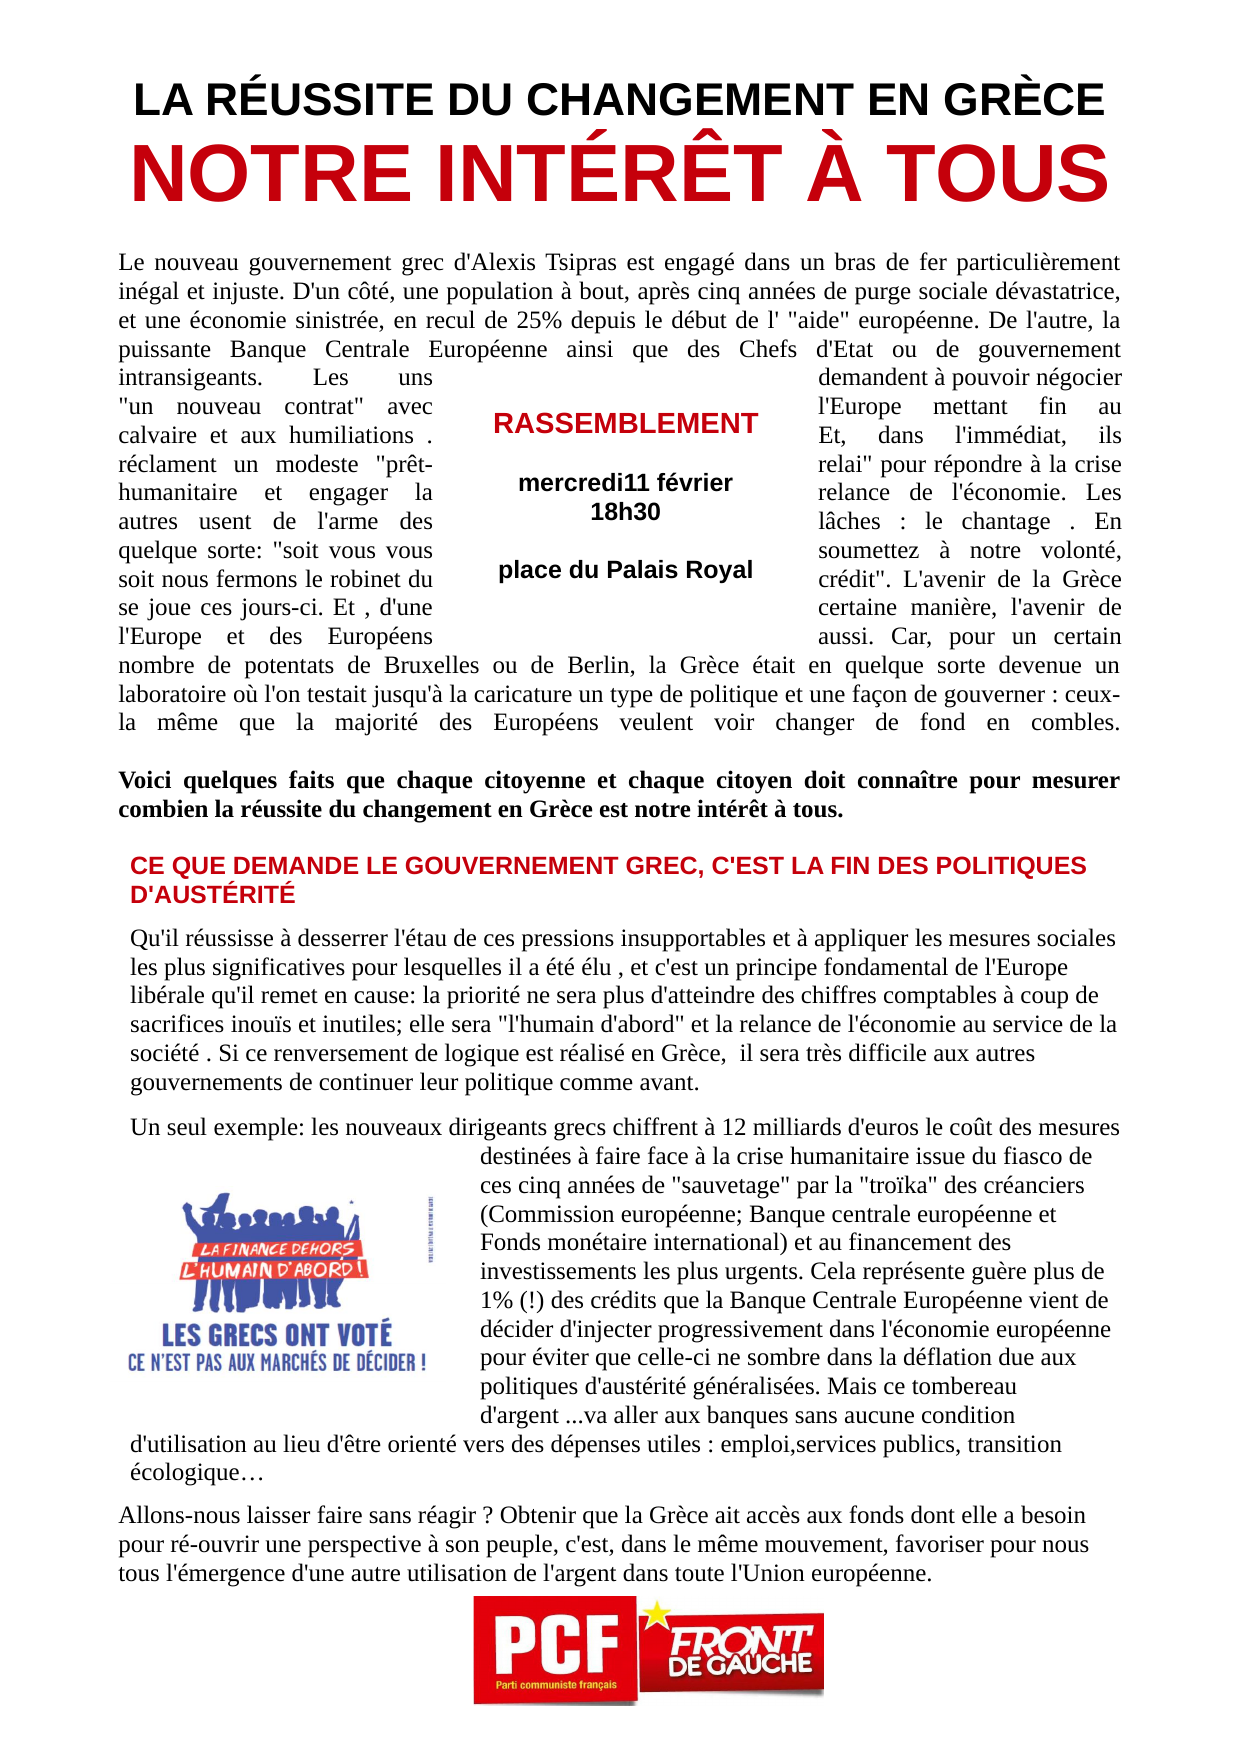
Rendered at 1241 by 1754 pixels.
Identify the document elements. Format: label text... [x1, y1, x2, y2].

text Allons-nous laisser faire sans réagir ? Obtenir que la Grèce ait accès aux fonds dont elle a besoin pour ré-ouvrir une perspective à son peuple, c'est, dans le même mouvement, favoriser pour nous tous l'émergence d'une autre utilisation de l'argent dans toute l'Union européenne. [118, 1501, 1122, 1644]
text [102, 1177, 456, 1410]
text 18h30 [445, 497, 806, 526]
text CE QUE DEMANDE LE GOUVERNEMENT GREC, C'EST LA FIN DES POLITIQUES D'AUSTÉRITÉ Qu'il réussisse à desserrer l'étau de ces pressions insupportables et à appliquer les mesures sociales les plus significatives pour lesquelles il a été élu , et c'est un principe fondamental de l'Europe libérale qu'il remet en cause: la priorité ne sera plus d'atteindre des chiffres comptables à coup de sacrifices inouïs et inutiles; elle sera "l'humain d'abord" et la relance de l'économie au service de la société . Si ce renversement de logique est réalisé en Grèce, il sera très difficile aux autres gouvernements de continuer leur politique comme avant. [130, 822, 1122, 1096]
text mercredi11 février [445, 468, 806, 497]
text place du Palais Royal [445, 555, 806, 583]
text RASSEMBLEMENT [445, 406, 806, 440]
text Le nouveau gouvernement grec d'Alexis Tsipras est engagé dans un bras de fer particulièrement inégal et injuste. D'un côté, une population à bout, après cinq années de purge sociale dévastatrice, et une économie sinistrée, en recul de 25% depuis le début de l' "aide" européenne. De l'autre, la puissante Banque Centrale Européenne ainsi que des Chefs d'Etat ou de gouvernement intransigeants. Les uns demandent à pouvoir négocier "un nouveau contrat" avec l'Europe mettant fin au calvaire et aux humiliations . Et, dans l'immédiat, ils réclament un modeste "prêt-relai" pour répondre à la crise humanitaire et engager la relance de l'économie. Les autres usent de l'arme des lâches : le chantage . En quelque sorte: "soit vous vous soumettez à notre volonté, soit nous fermons le robinet du crédit". L'avenir de la Grèce se joue ces jours-ci. Et , d'une certaine manière, l'avenir de l'Europe et des Européens aussi. Car, pour un certain nombre de potentats de Bruxelles ou de Berlin, la Grèce était en quelque sorte devenue un laboratoire où l'on testait jusqu'à la caricature un type de politique et une façon de gouverner : ceux-la même que la majorité des Européens veulent voir changer de fond en combles. Voici quelques faits que chaque citoyenne et chaque citoyen doit connaître pour mesurer combien la réussite du changement en Grèce est notre intérêt à tous. [118, 247, 1122, 822]
picture [110, 1186, 446, 1382]
text LA RÉUSSITE DU CHANGEMENT EN GRÈCE NOTRE INTÉRÊT À TOUS [118, 72, 1122, 219]
text Un seul exemple: les nouveaux dirigeants grecs chiffrent à 12 milliards d'euros le coût des mesures destinées à faire face à la crise humanitaire issue du fiasco de ces cinq années de "sauvetage" par la "troïka" des créanciers (Commission européenne; Banque centrale européenne et Fonds monétaire international) et au financement des investissements les plus urgents. Cela représente guère plus de 1% (!) des crédits que la Banque Centrale Européenne vient de décider d'injecter progressivement dans l'économie européenne pour éviter que celle-ci ne sombre dans la déflation due aux politiques d'austérité généralisées. Mais ce tombereau d'argent ...va aller aux banques sans aucune condition d'utilisation au lieu d'être orienté vers des dépenses utiles : emploi,services publics, transition écologique… [130, 1096, 1122, 1486]
